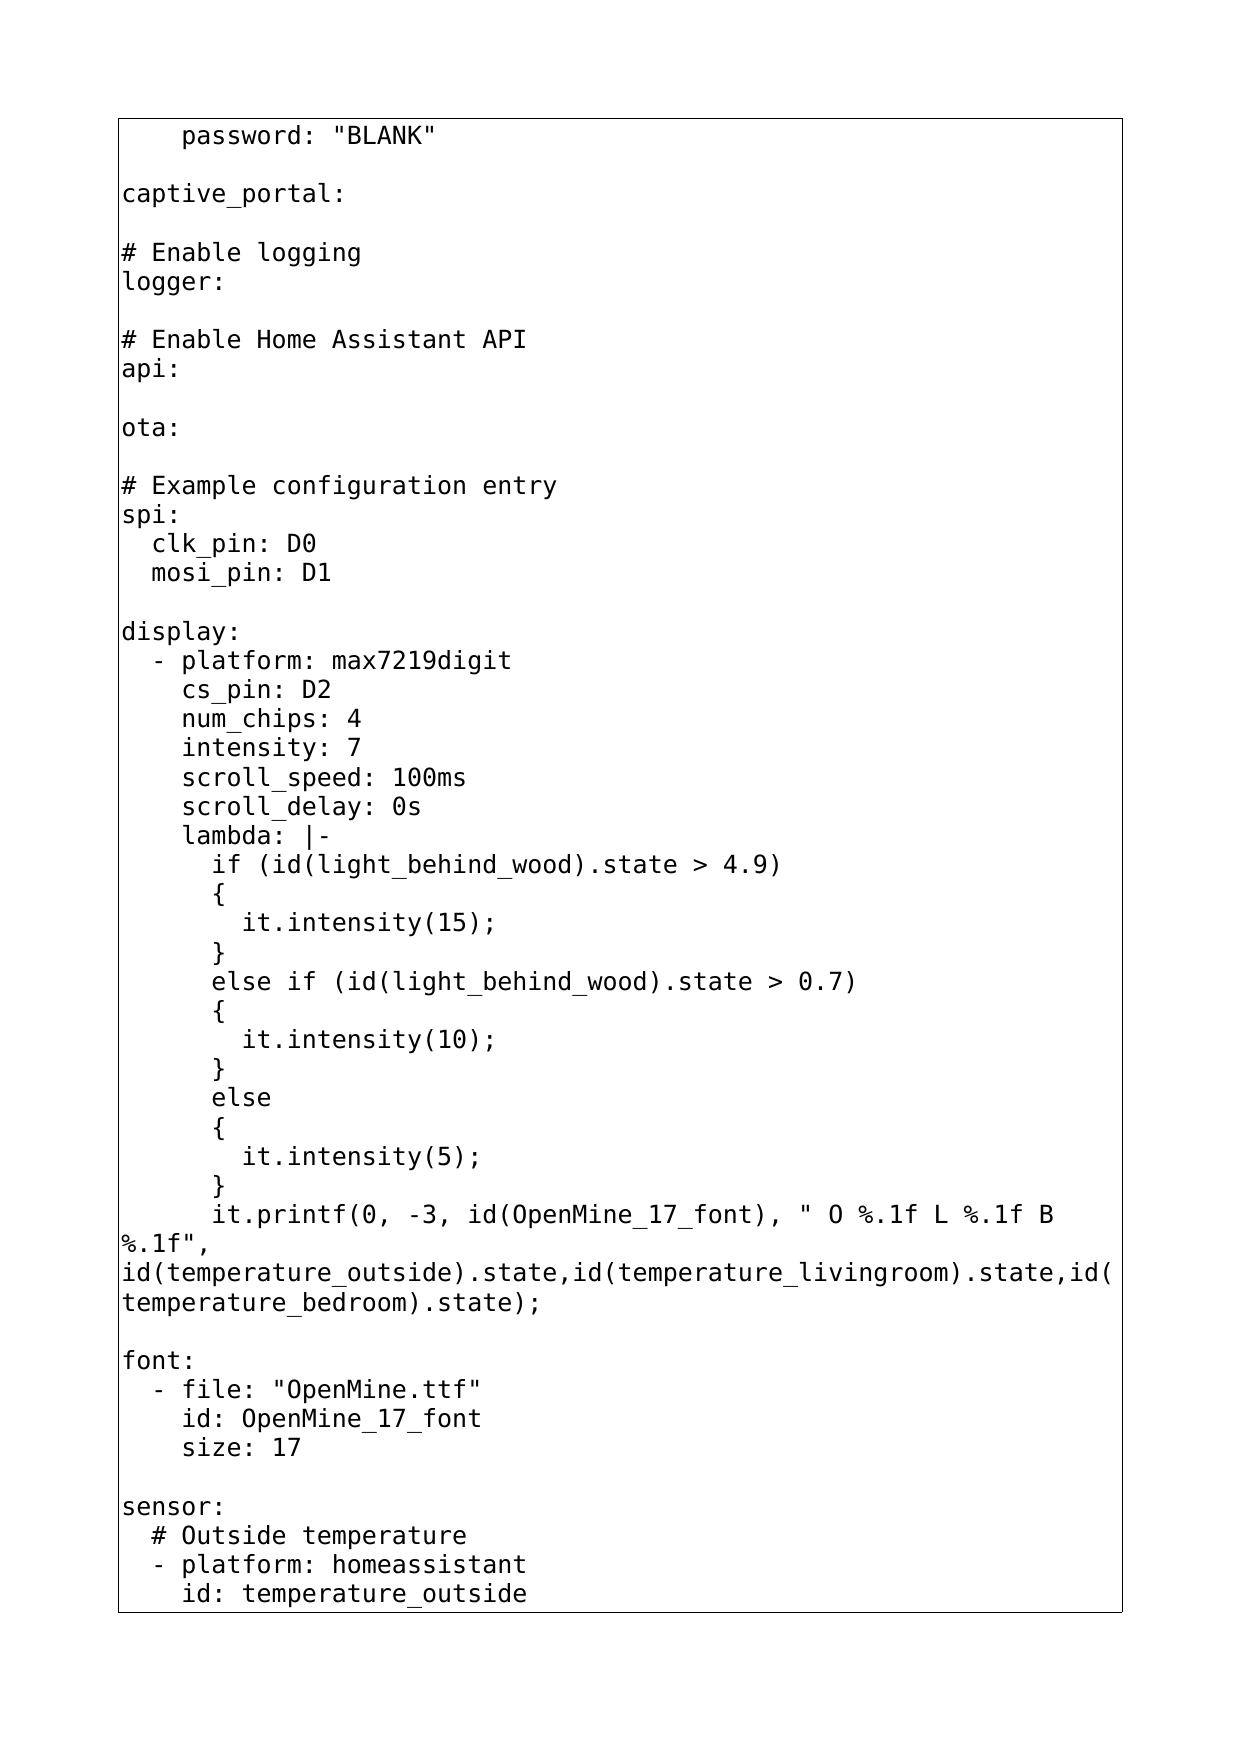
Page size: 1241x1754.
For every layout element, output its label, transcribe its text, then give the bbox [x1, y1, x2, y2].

table_header password: "BLANK" captive_portal: # Enable logging logger: # Enable Home Assistant API api: ota: # Example configuration entry spi: clk_pin: D0 mosi_pin: D1 display: - platform: max7219digit cs_pin: D2 num_chips: 4 intensity: 7 scroll_speed: 100ms scroll_delay: 0s lambda: |- if (id(light_behind_wood).state > 4.9) { it.intensity(15); } else if (id(light_behind_wood).state > 0.7) { it.intensity(10); } else { it.intensity(5); } it.printf(0, -3, id(OpenMine_17_font), " O %.1f L %.1f B %.1f", id(temperature_outside).state,id(temperature_livingroom).state,id(temperature_bedroom).state); font: - file: "OpenMine.ttf" id: OpenMine_17_font size: 17 sensor: # Outside temperature - platform: homeassistant id: temperature_outside [119, 119, 1122, 1612]
